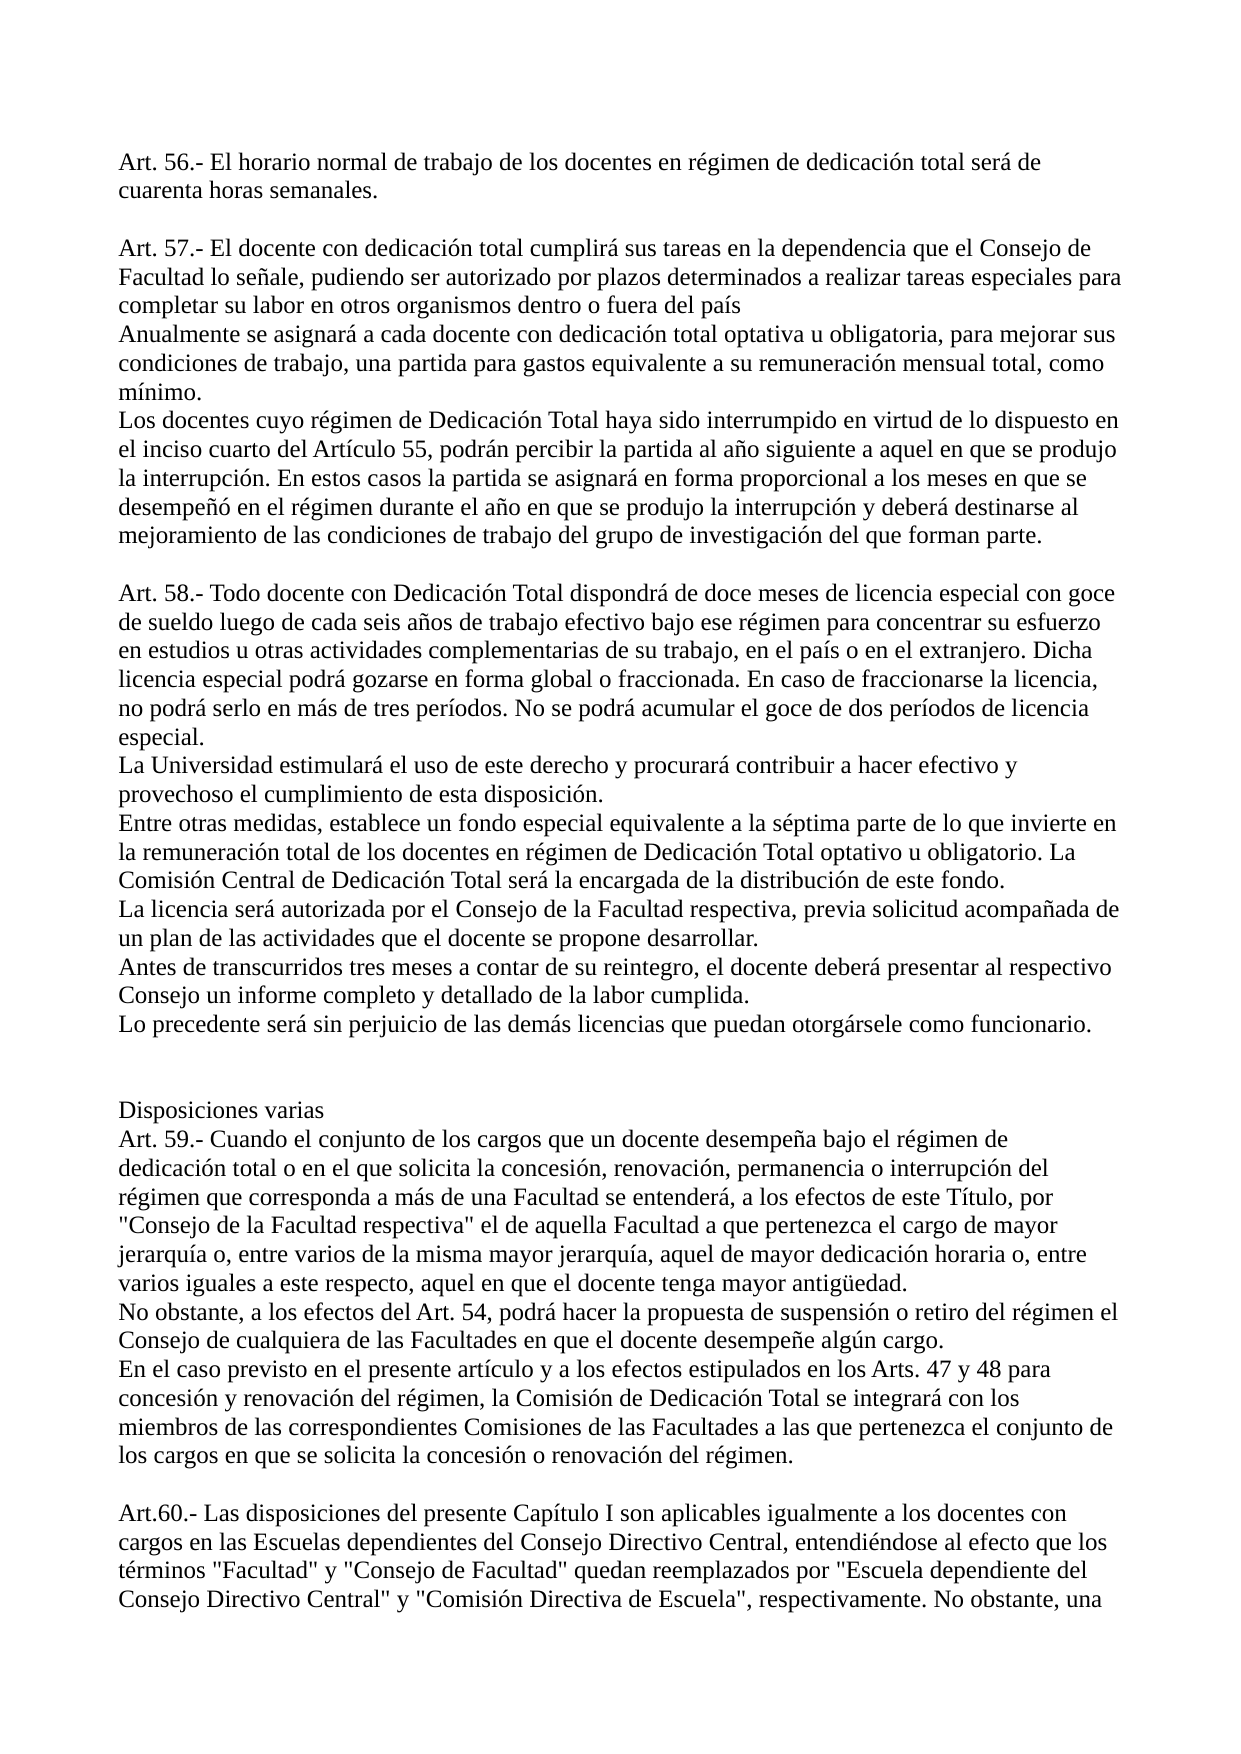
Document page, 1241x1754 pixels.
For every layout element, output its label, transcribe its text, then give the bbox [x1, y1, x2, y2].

text Art. 56.- El horario normal de trabajo de los docentes en régimen de dedicación total será de cuarenta horas semanales. [118, 147, 1122, 204]
text Art.60.- Las disposiciones del presente Capítulo I son aplicables igualmente a los docentes con cargos en las Escuelas dependientes del Consejo Directivo Central, entendiéndose al efecto que los términos "Facultad" y "Consejo de Facultad" quedan reemplazados por "Escuela dependiente del Consejo Directivo Central" y "Comisión Directiva de Escuela", respectivamente. No obstante, una [118, 1498, 1122, 1613]
text Art. 58.- Todo docente con Dedicación Total dispondrá de doce meses de licencia especial con goce de sueldo luego de cada seis años de trabajo efectivo bajo ese régimen para concentrar su esfuerzo en estudios u otras actividades complementarias de su trabajo, en el país o en el extranjero. Dicha licencia especial podrá gozarse en forma global o fraccionada. En caso de fraccionarse la licencia, no podrá serlo en más de tres períodos. No se podrá acumular el goce de dos períodos de licencia especial. [118, 578, 1122, 751]
text No obstante, a los efectos del Art. 54, podrá hacer la propuesta de suspensión o retiro del régimen el Consejo de cualquiera de las Facultades en que el docente desempeñe algún cargo. [118, 1297, 1122, 1354]
text Entre otras medidas, establece un fondo especial equivalente a la séptima parte de lo que invierte en la remuneración total de los docentes en régimen de Dedicación Total optativo u obligatorio. La Comisión Central de Dedicación Total será la encargada de la distribución de este fondo. [118, 808, 1122, 894]
text Lo precedente será sin perjuicio de las demás licencias que puedan otorgársele como funcionario. [118, 1009, 1122, 1038]
text Anualmente se asignará a cada docente con dedicación total optativa u obligatoria, para mejorar sus condiciones de trabajo, una partida para gastos equivalente a su remuneración mensual total, como mínimo. [118, 319, 1122, 406]
text Antes de transcurridos tres meses a contar de su reintegro, el docente deberá presentar al respectivo Consejo un informe completo y detallado de la labor cumplida. [118, 952, 1122, 1009]
text En el caso previsto en el presente artículo y a los efectos estipulados en los Arts. 47 y 48 para concesión y renovación del régimen, la Comisión de Dedicación Total se integrará con los miembros de las correspondientes Comisiones de las Facultades a las que pertenezca el conjunto de los cargos en que se solicita la concesión o renovación del régimen. [118, 1354, 1122, 1469]
text Disposiciones varias [118, 1096, 1122, 1124]
text Los docentes cuyo régimen de Dedicación Total haya sido interrumpido en virtud de lo dispuesto en el inciso cuarto del Artículo 55, podrán percibir la partida al año siguiente a aquel en que se produjo la interrupción. En estos casos la partida se asignará en forma proporcional a los meses en que se desempeñó en el régimen durante el año en que se produjo la interrupción y deberá destinarse al mejoramiento de las condiciones de trabajo del grupo de investigación del que forman parte. [118, 406, 1122, 549]
text Art. 57.- El docente con dedicación total cumplirá sus tareas en la dependencia que el Consejo de Facultad lo señale, pudiendo ser autorizado por plazos determinados a realizar tareas especiales para completar su labor en otros organismos dentro o fuera del país [118, 233, 1122, 319]
text La Universidad estimulará el uso de este derecho y procurará contribuir a hacer efectivo y provechoso el cumplimiento de esta disposición. [118, 751, 1122, 808]
text Art. 59.- Cuando el conjunto de los cargos que un docente desempeña bajo el régimen de dedicación total o en el que solicita la concesión, renovación, permanencia o interrupción del régimen que corresponda a más de una Facultad se entenderá, a los efectos de este Título, por "Consejo de la Facultad respectiva" el de aquella Facultad a que pertenezca el cargo de mayor jerarquía o, entre varios de la misma mayor jerarquía, aquel de mayor dedicación horaria o, entre varios iguales a este respecto, aquel en que el docente tenga mayor antigüedad. [118, 1124, 1122, 1297]
text La licencia será autorizada por el Consejo de la Facultad respectiva, previa solicitud acompañada de un plan de las actividades que el docente se propone desarrollar. [118, 894, 1122, 952]
